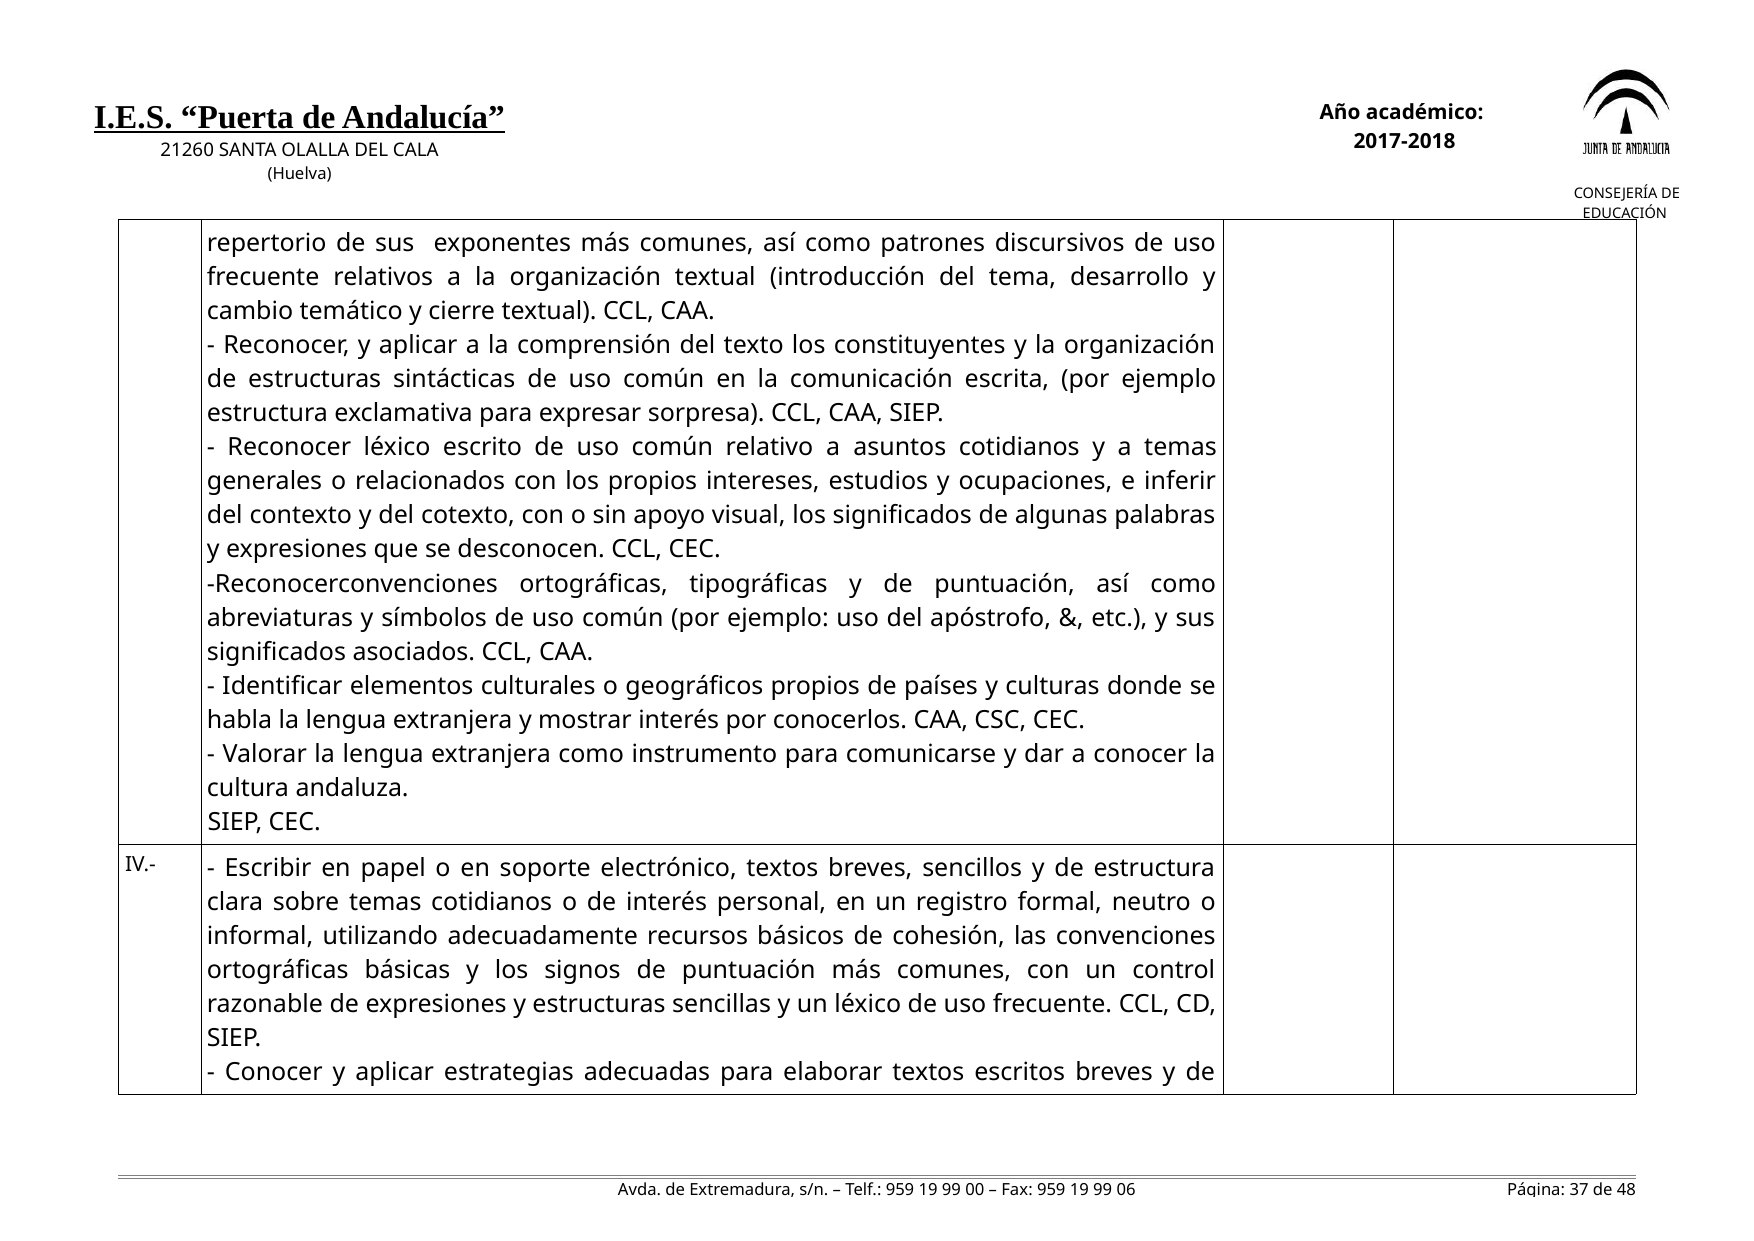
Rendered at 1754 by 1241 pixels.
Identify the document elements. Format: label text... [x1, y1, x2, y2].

table_cell [1224, 845, 1393, 1093]
table_cell - Escribir en papel o en soporte electrónico, textos breves, sencillos y de estructura clara sobre temas cotidianos o de interés personal, en un registro formal, neutro o informal, utilizando adecuadamente recursos básicos de cohesión, las convenciones ortográficas básicas y los signos de puntuación más comunes, con un control razonable de expresiones y estructuras sencillas y un léxico de uso frecuente. CCL, CD, SIEP. - Conocer y aplicar estrategias adecuadas para elaborar textos escritos breves y de [202, 845, 1223, 1093]
table_cell [119, 220, 201, 843]
table_cell [1224, 220, 1393, 843]
table_cell IV.- [119, 845, 201, 1093]
table_cell repertorio de sus exponentes más comunes, así como patrones discursivos de uso frecuente relativos a la organización textual (introducción del tema, desarrollo y cambio temático y cierre textual). CCL, CAA. - Reconocer, y aplicar a la comprensión del texto los constituyentes y la organización de estructuras sintácticas de uso común en la comunicación escrita, (por ejemplo estructura exclamativa para expresar sorpresa). CCL, CAA, SIEP. - Reconocer léxico escrito de uso común relativo a asuntos cotidianos y a temas generales o relacionados con los propios intereses, estudios y ocupaciones, e inferir del contexto y del cotexto, con o sin apoyo visual, los significados de algunas palabras y expresiones que se desconocen. CCL, CEC. -Reconocerconvenciones ortográficas, tipográficas y de puntuación, así como abreviaturas y símbolos de uso común (por ejemplo: uso del apóstrofo, &, etc.), y sus significados asociados. CCL, CAA. - Identificar elementos culturales o geográficos propios de países y culturas donde se habla la lengua extranjera y mostrar interés por conocerlos. CAA, CSC, CEC. - Valorar la lengua extranjera como instrumento para comunicarse y dar a conocer la cultura andaluza. SIEP, CEC. [202, 220, 1223, 843]
table_cell [1394, 845, 1636, 1093]
picture [1582, 69, 1671, 154]
table_cell [1394, 220, 1636, 843]
